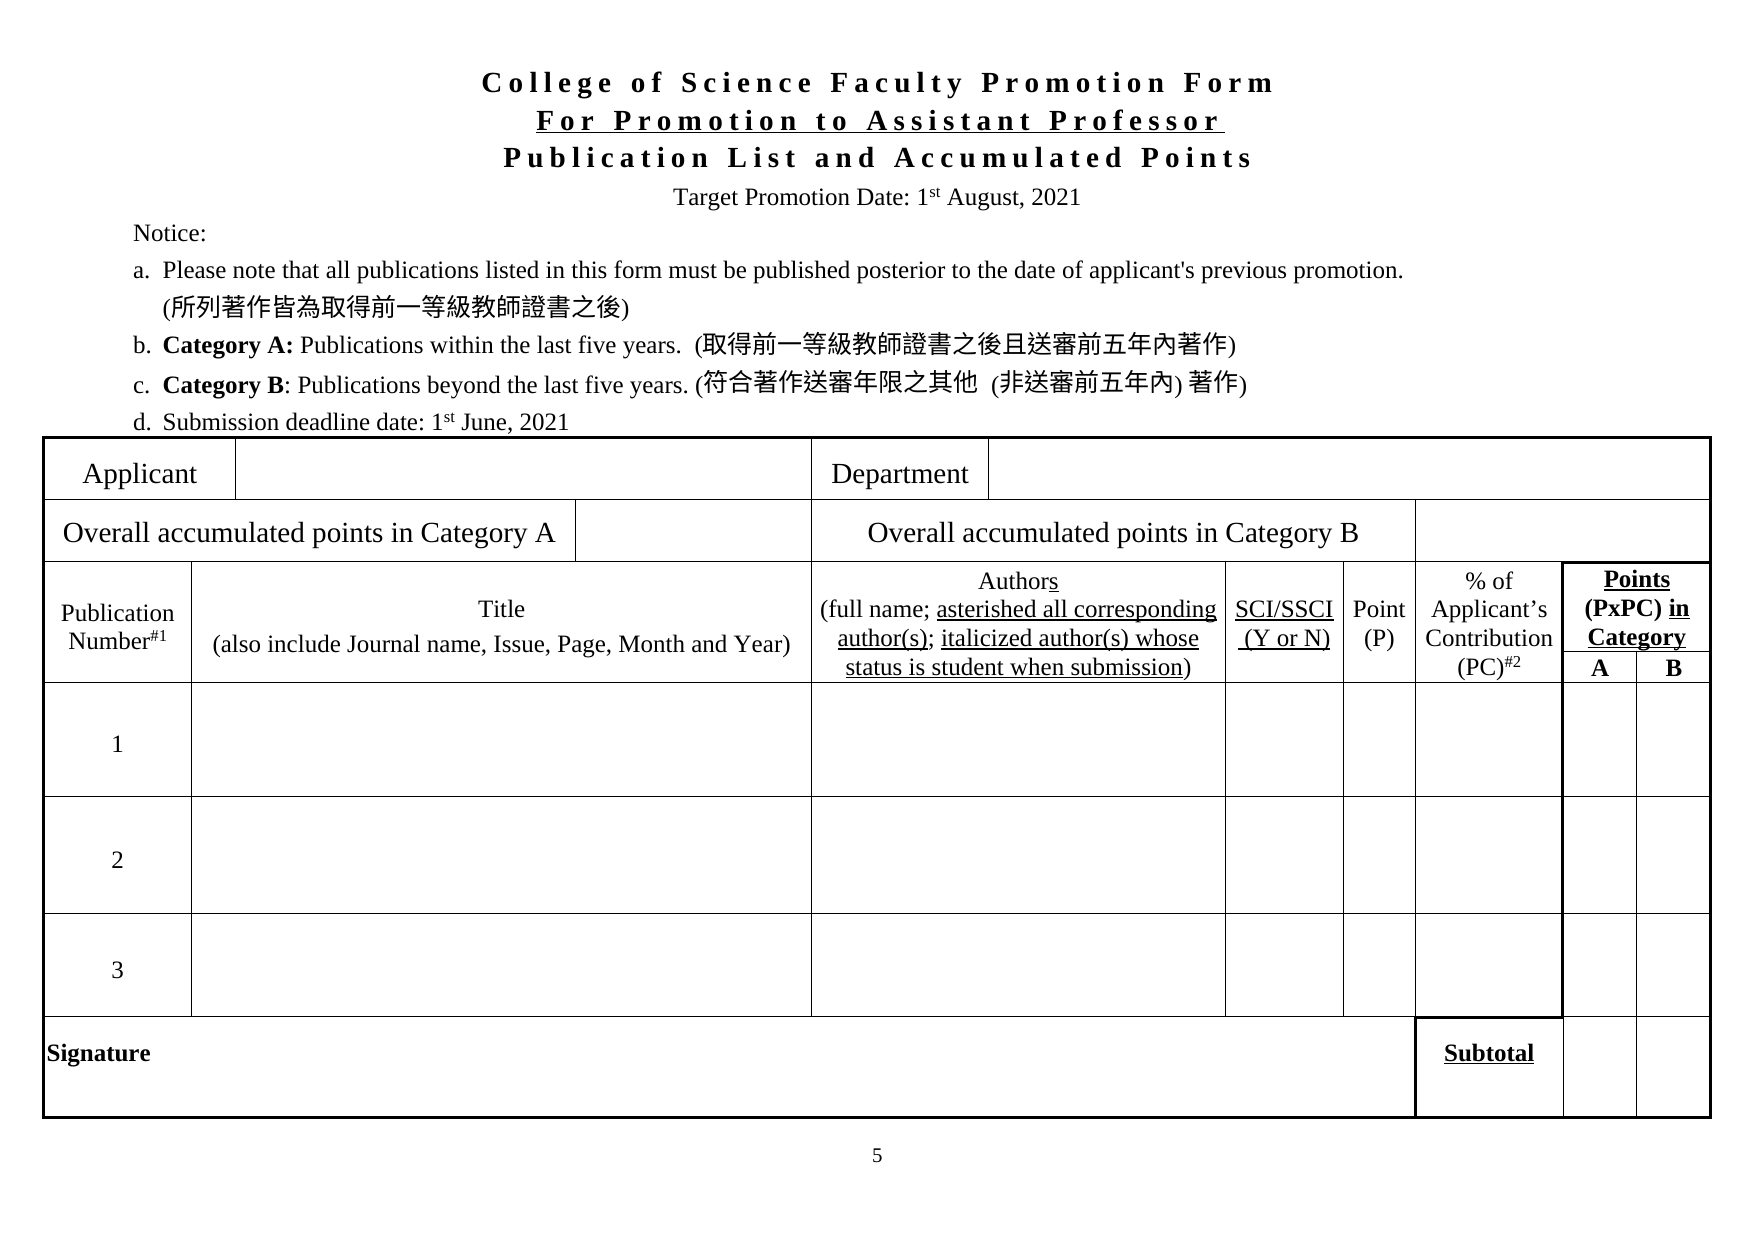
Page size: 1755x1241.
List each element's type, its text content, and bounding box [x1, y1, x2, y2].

table_header Department [812, 439, 988, 499]
table_cell [192, 683, 811, 796]
table_cell [1416, 797, 1561, 913]
table_cell [1564, 683, 1636, 796]
table_cell [1226, 683, 1343, 796]
table_cell [1416, 500, 1709, 561]
text (所列著作皆為取得前一等級教師證書之後) [133, 286, 1724, 324]
table_cell [812, 914, 1225, 1016]
table_header [989, 439, 1709, 499]
table_cell Overall accumulated points in Category A [45, 500, 575, 561]
table_cell Publication Number#1 [45, 562, 191, 682]
table_cell Title (also include Journal name, Issue, Page, Month and Year) [192, 562, 811, 682]
table_cell Subtotal [1417, 1019, 1563, 1116]
table_cell [1564, 797, 1636, 913]
table_cell [192, 914, 811, 1016]
table_cell [1637, 683, 1709, 796]
table_cell [1344, 683, 1415, 796]
table_cell 3 [45, 914, 191, 1016]
table_cell Points (PxPC) in Category [1564, 564, 1709, 651]
table_cell B [1637, 652, 1709, 682]
table_cell [812, 683, 1225, 796]
table_cell SCI/SSCI (Y or N) [1226, 562, 1343, 682]
text a. Please note that all publications listed in this form must be published posterior to the date of applicant's previous promotion. [133, 249, 1724, 286]
text For Promotion to Assistant Professor [29, 99, 1724, 136]
table_cell [192, 797, 811, 913]
table_cell [1637, 914, 1709, 1016]
table_cell 1 [45, 683, 191, 796]
table_cell [1416, 683, 1561, 796]
table_cell [1637, 797, 1709, 913]
text Notice: [133, 211, 1724, 249]
table_cell [1226, 797, 1343, 913]
text d. Submission deadline date: 1st June, 2021 [133, 399, 1724, 436]
table_header [236, 439, 811, 499]
table_header Applicant [45, 439, 235, 499]
table_cell % of Applicant’s Contribution (PC)#2 [1416, 562, 1561, 682]
table_cell Overall accumulated points in Category B [812, 500, 1415, 561]
table_cell A [1564, 652, 1636, 682]
text Target Promotion Date: 1st August, 2021 [29, 174, 1724, 211]
table_cell 2 [45, 797, 191, 913]
table_cell [1416, 914, 1561, 1016]
table_cell [1344, 914, 1415, 1016]
table_cell [1564, 1017, 1636, 1116]
table_cell Point (P) [1344, 562, 1415, 682]
table_cell [1564, 914, 1636, 1016]
text Publication List and Accumulated Points [29, 136, 1724, 174]
text c. Category B: Publications beyond the last five years. (符合著作送審年限之其他 (非送審前五年內) 著作) [133, 361, 1724, 399]
table_cell [1226, 914, 1343, 1016]
text College of Science Faculty Promotion Form [29, 61, 1724, 99]
table_cell [1637, 1017, 1709, 1116]
text b. Category A: Publications within the last five years. (取得前一等級教師證書之後且送審前五年內著作) [133, 324, 1724, 361]
table_cell Signature [45, 1017, 1414, 1116]
table_cell [576, 500, 811, 561]
table_cell [812, 797, 1225, 913]
table_cell [1344, 797, 1415, 913]
table_cell Authors (full name; asterished all corresponding author(s); italicized author(s) whose status is student when submission) [812, 562, 1225, 682]
